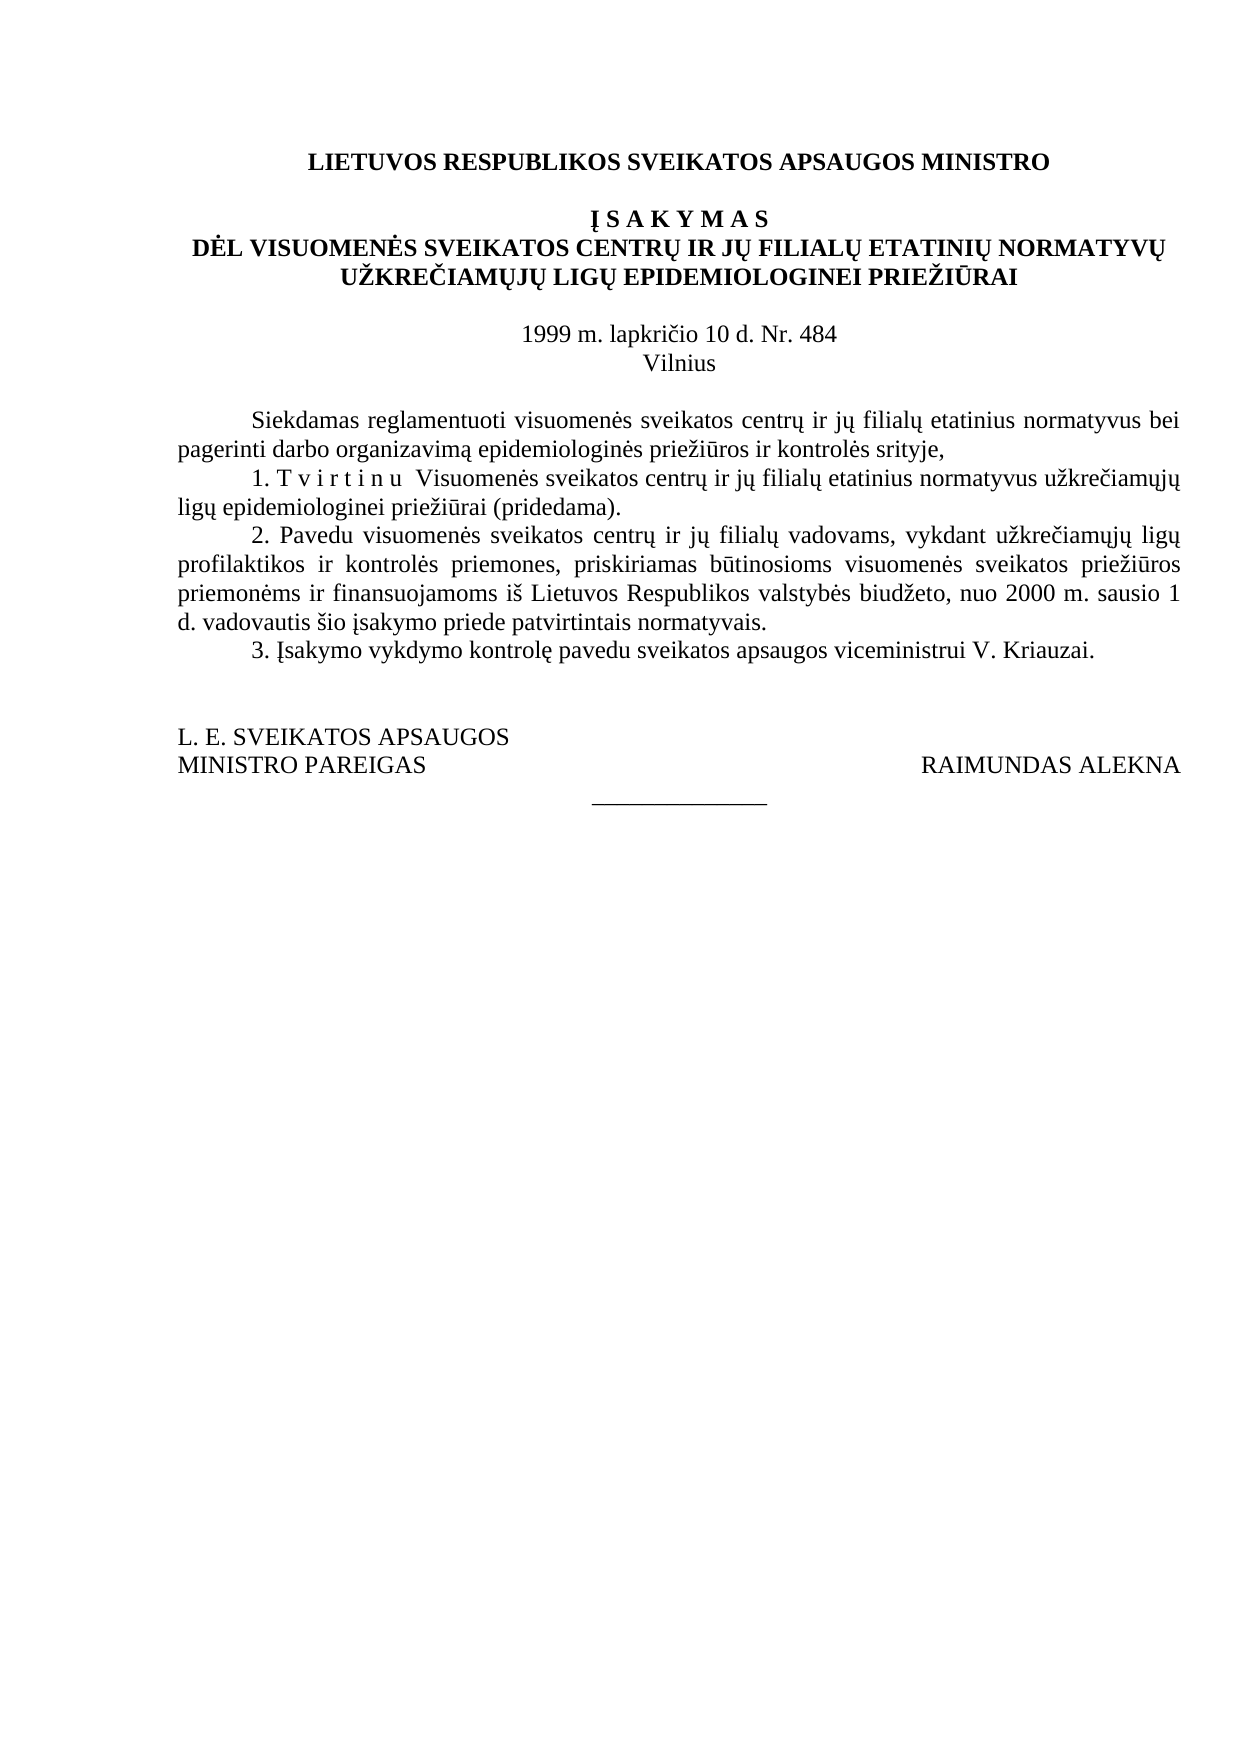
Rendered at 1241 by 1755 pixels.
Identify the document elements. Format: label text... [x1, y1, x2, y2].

text L. E. SVEIKATOS APSAUGOS [177, 722, 1181, 751]
text MINISTRO PAREIGAS RAIMUNDAS ALEKNA [177, 751, 1181, 779]
text 1. Tvirtinu Visuomenės sveikatos centrų ir jų filialų etatinius normatyvus užkrečiamųjų ligų epidemiologinei priežiūrai (pridedama). [177, 463, 1181, 521]
text 1999 m. lapkričio 10 d. Nr. 484 [177, 319, 1181, 348]
text 2. Pavedu visuomenės sveikatos centrų ir jų filialų vadovams, vykdant užkrečiamųjų ligų profilaktikos ir kontrolės priemones, priskiriamas būtinosioms visuomenės sveikatos priežiūros priemonėms ir finansuojamoms iš Lietuvos Respublikos valstybės biudžeto, nuo 2000 m. sausio 1 d. vadovautis šio įsakymo priede patvirtintais normatyvais. [177, 521, 1181, 636]
text 3. Įsakymo vykdymo kontrolę pavedu sveikatos apsaugos viceministrui V. Kriauzai. [177, 636, 1181, 664]
text Vilnius [177, 348, 1181, 377]
text DĖL VISUOMENĖS SVEIKATOS CENTRŲ IR JŲ FILIALŲ ETATINIŲ NORMATYVŲ UŽKREČIAMŲJŲ LIGŲ EPIDEMIOLOGINEI PRIEŽIŪRAI [177, 233, 1181, 291]
text LIETUVOS RESPUBLIKOS SVEIKATOS APSAUGOS MINISTRO [177, 147, 1181, 176]
text Į S A K Y M A S [177, 204, 1181, 233]
text ______________ [177, 779, 1181, 808]
text Siekdamas reglamentuoti visuomenės sveikatos centrų ir jų filialų etatinius normatyvus bei pagerinti darbo organizavimą epidemiologinės priežiūros ir kontrolės srityje, [177, 406, 1181, 463]
